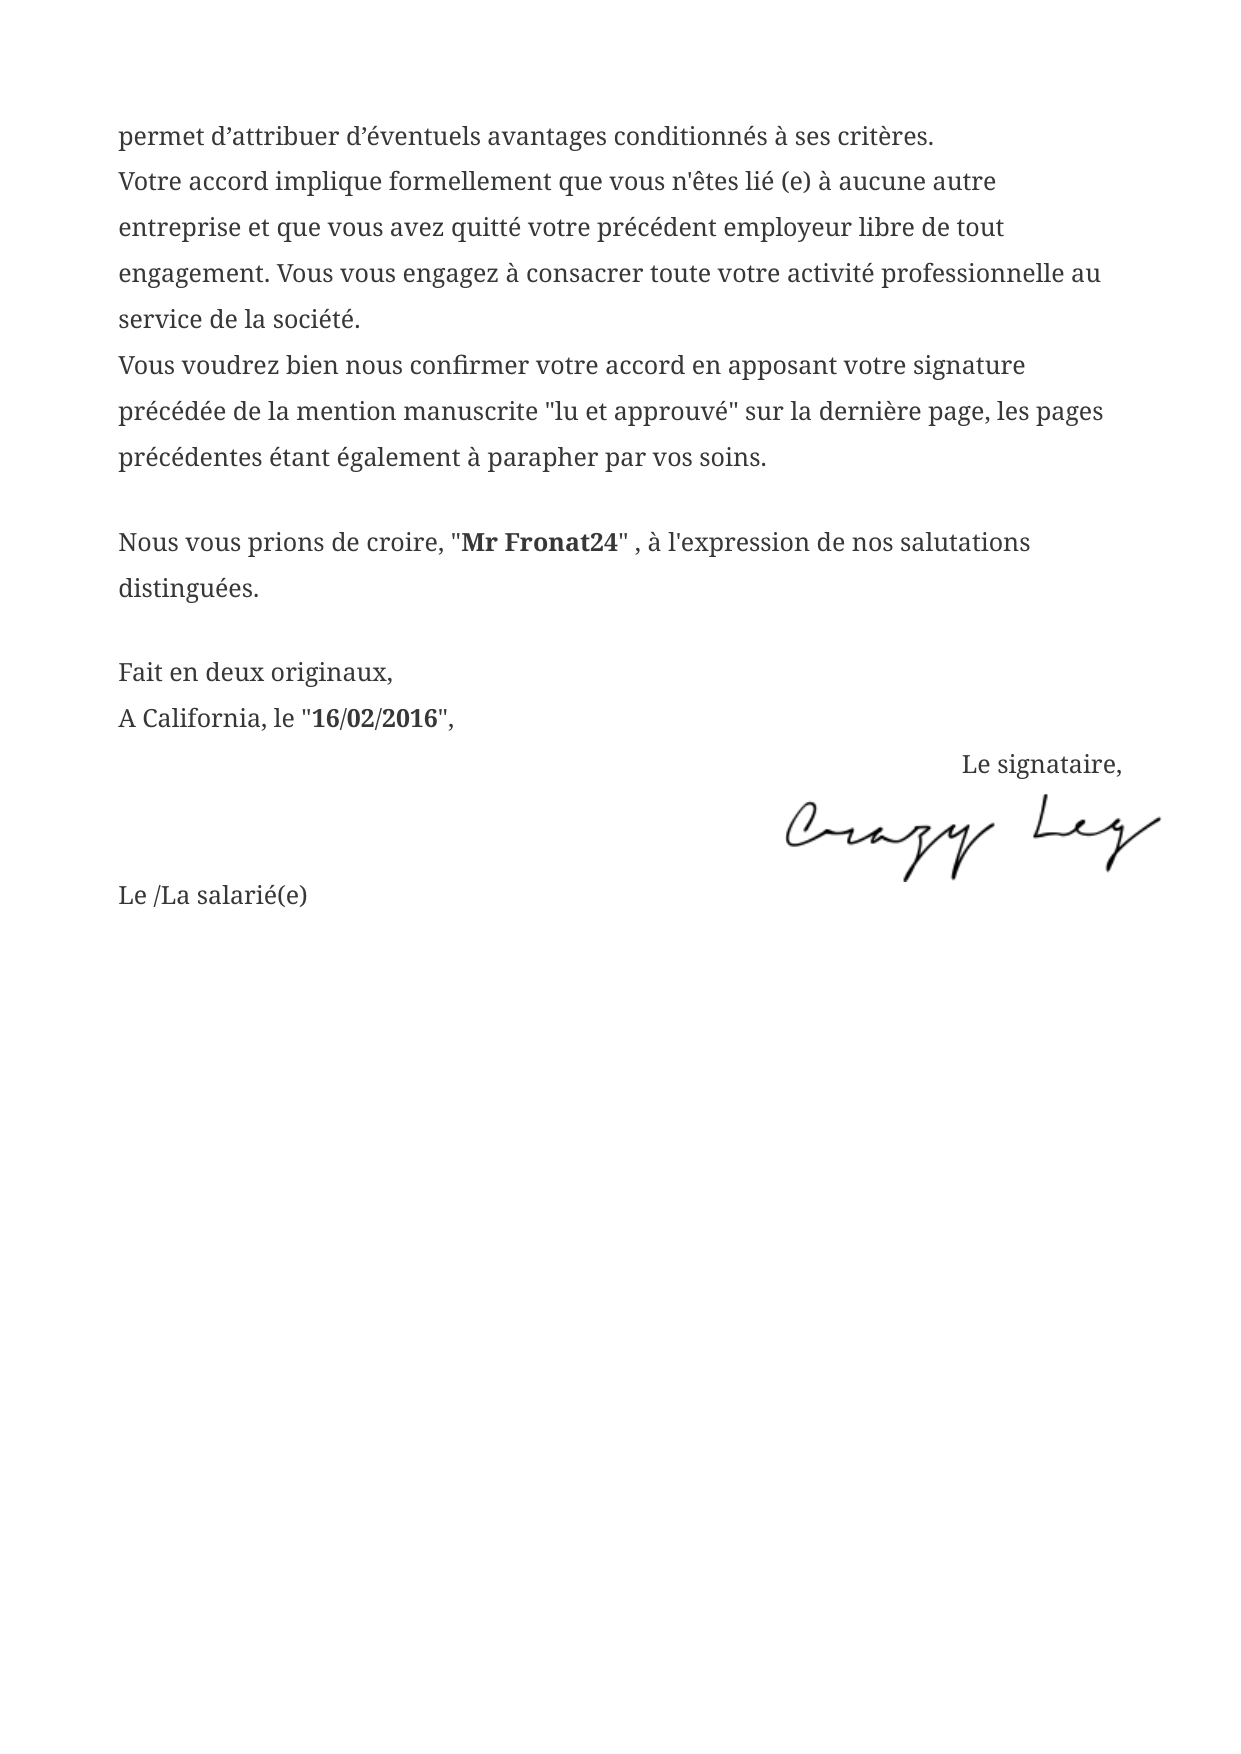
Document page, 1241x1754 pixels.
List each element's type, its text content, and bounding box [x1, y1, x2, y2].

text permet d’attribuer d’éventuels avantages conditionnés à ses critères. [118, 118, 1122, 152]
text A California, le "16/02/2016", [118, 701, 1122, 735]
picture [785, 794, 1162, 882]
text Fait en deux originaux, [118, 655, 1122, 689]
text Nous vous prions de croire, "Mr Fronat24" , à l'expression de nos salutations distinguées. [118, 524, 1122, 604]
text Le /La salarié(e) [118, 877, 1122, 912]
text Vous voudrez bien nous confirmer votre accord en apposant votre signature précédée de la mention manuscrite "lu et approuvé" sur la dernière page, les pages précédentes étant également à parapher par vos soins. [118, 348, 1122, 474]
text Votre accord implique formellement que vous n'êtes lié (e) à aucune autre entreprise et que vous avez quitté votre précédent employeur libre de tout engagement. Vous vous engagez à consacrer toute votre activité professionnelle au service de la société. [118, 164, 1122, 336]
text Le signataire, [118, 747, 1122, 781]
